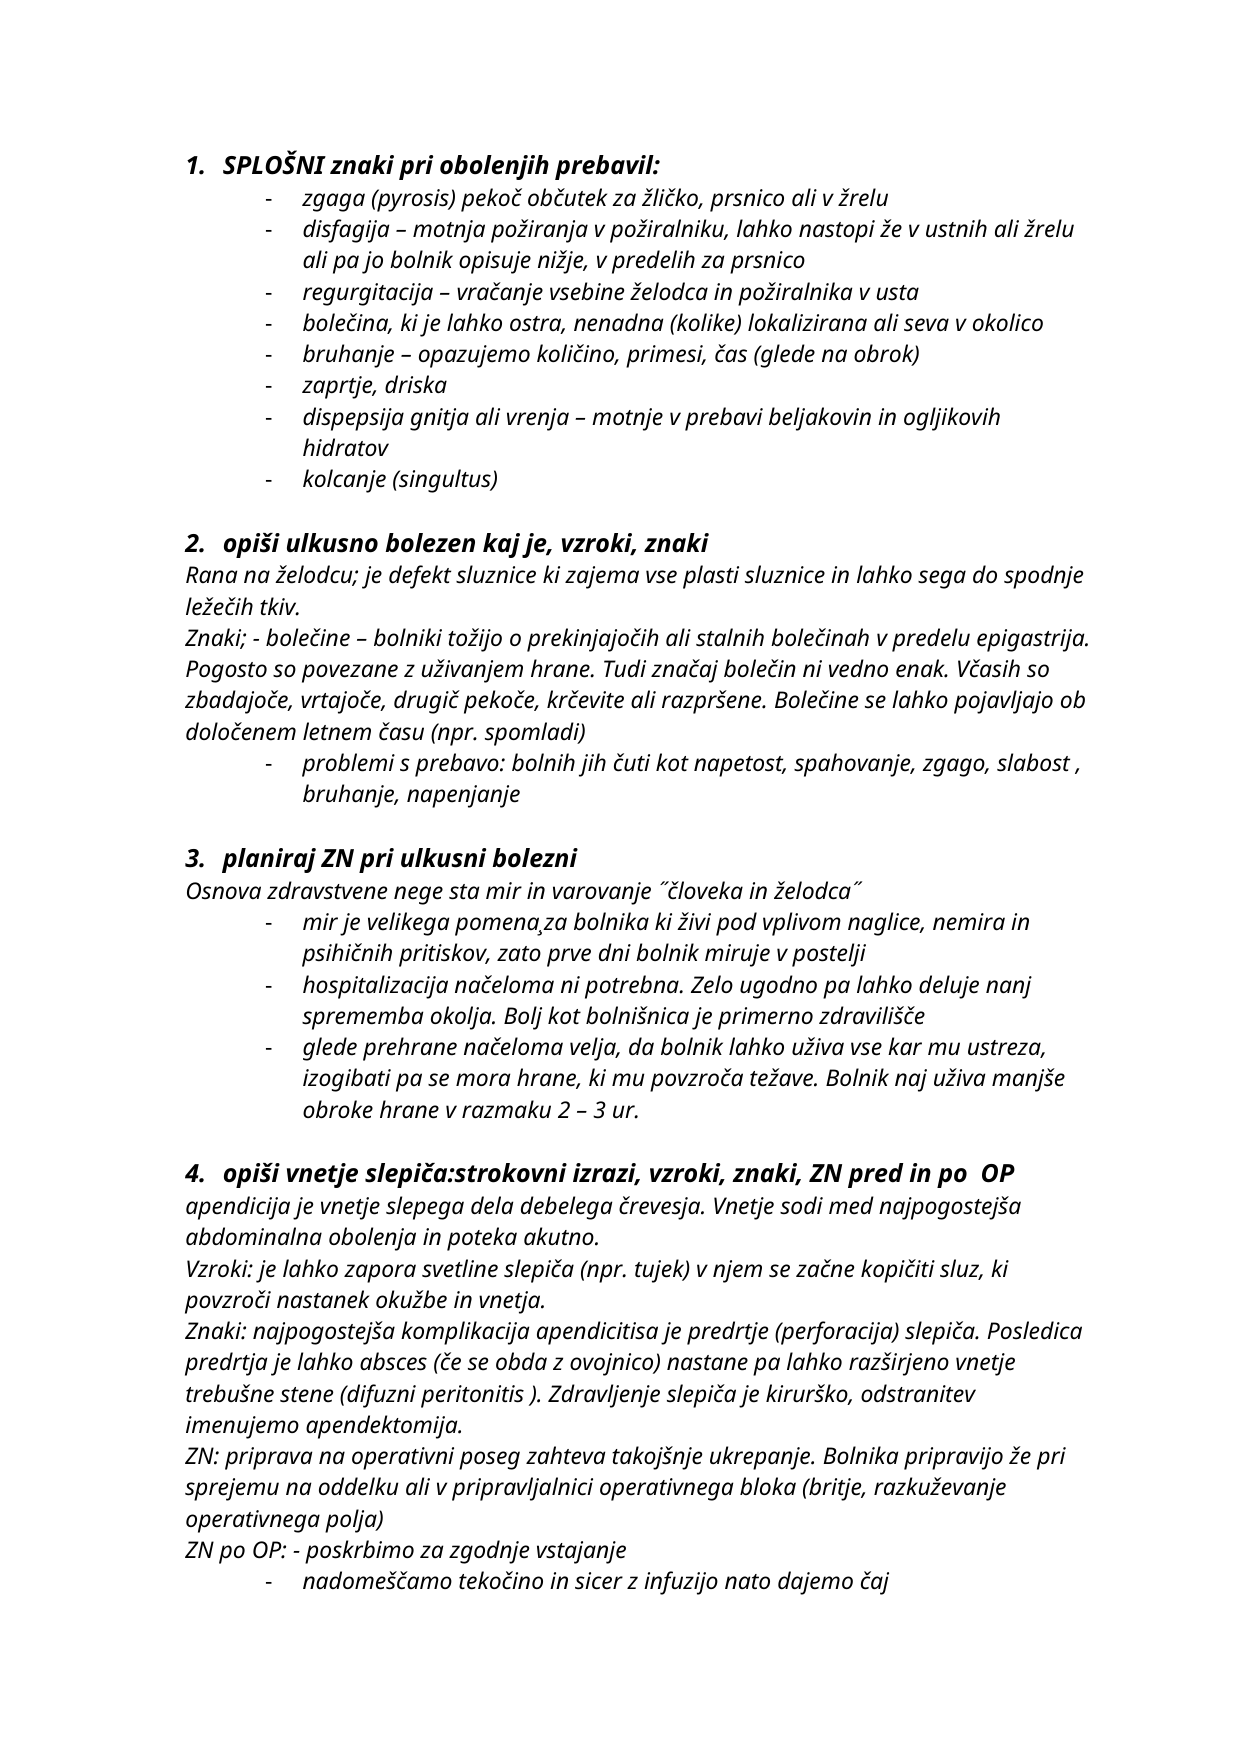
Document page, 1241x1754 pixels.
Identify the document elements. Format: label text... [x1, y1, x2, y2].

list zgaga (pyrosis) pekoč občutek za žličko, prsnico ali v žrelu [265, 182, 1093, 213]
list glede prehrane načeloma velja, da bolnik lahko uživa vse kar mu ustreza, izogibati pa se mora hrane, ki mu povzroča težave. Bolnik naj uživa manjše obroke hrane v razmaku 2 – 3 ur. [265, 1031, 1093, 1125]
text ZN po OP: - poskrbimo za zgodnje vstajanje [185, 1534, 1093, 1565]
list zaprtje, driska [265, 369, 1093, 400]
list SPLOŠNI znaki pri obolenjih prebavil: [185, 148, 1093, 182]
list opiši vnetje slepiča:strokovni izrazi, vzroki, znaki, ZN pred in po OP [185, 1156, 1093, 1190]
list disfagija – motnja požiranja v požiralniku, lahko nastopi že v ustnih ali žrelu ali pa jo bolnik opisuje nižje, v predelih za prsnico [265, 213, 1093, 275]
list regurgitacija – vračanje vsebine želodca in požiralnika v usta [265, 275, 1093, 307]
list problemi s prebavo: bolnih jih čuti kot napetost, spahovanje, zgago, slabost , bruhanje, napenjanje [265, 747, 1093, 809]
text Osnova zdravstvene nege sta mir in varovanje ˝človeka in želodca˝ [185, 875, 1093, 906]
list mir je velikega pomena¸za bolnika ki živi pod vplivom naglice, nemira in psihičnih pritiskov, zato prve dni bolnik miruje v postelji [265, 906, 1093, 968]
list bolečina, ki je lahko ostra, nenadna (kolike) lokalizirana ali seva v okolico [265, 307, 1093, 338]
text Znaki; - bolečine – bolniki tožijo o prekinjajočih ali stalnih bolečinah v predelu epigastrija. Pogosto so povezane z uživanjem hrane. Tudi značaj bolečin ni vedno enak. Včasih so zbadajoče, vrtajoče, drugič pekoče, krčevite ali razpršene. Bolečine se lahko pojavljajo ob določenem letnem času (npr. spomladi) [185, 622, 1093, 747]
list dispepsija gnitja ali vrenja – motnje v prebavi beljakovin in ogljikovih hidratov [265, 400, 1093, 463]
list hospitalizacija načeloma ni potrebna. Zelo ugodno pa lahko deluje nanj sprememba okolja. Bolj kot bolnišnica je primerno zdravilišče [265, 968, 1093, 1031]
list bruhanje – opazujemo količino, primesi, čas (glede na obrok) [265, 338, 1093, 369]
list planiraj ZN pri ulkusni bolezni [185, 841, 1093, 875]
text ZN: priprava na operativni poseg zahteva takojšnje ukrepanje. Bolnika pripravijo že pri sprejemu na oddelku ali v pripravljalnici operativnega bloka (britje, razkuževanje operativnega polja) [185, 1440, 1093, 1534]
text apendicija je vnetje slepega dela debelega črevesja. Vnetje sodi med najpogostejša abdominalna obolenja in poteka akutno. [185, 1190, 1093, 1253]
list nadomeščamo tekočino in sicer z infuzijo nato dajemo čaj [265, 1565, 1093, 1596]
text Rana na želodcu; je defekt sluznice ki zajema vse plasti sluznice in lahko sega do spodnje ležečih tkiv. [185, 559, 1093, 622]
text Vzroki: je lahko zapora svetline slepiča (npr. tujek) v njem se začne kopičiti sluz, ki povzroči nastanek okužbe in vnetja. [185, 1253, 1093, 1315]
list kolcanje (singultus) [265, 463, 1093, 494]
text Znaki: najpogostejša komplikacija apendicitisa je predrtje (perforacija) slepiča. Posledica predrtja je lahko absces (če se obda z ovojnico) nastane pa lahko razširjeno vnetje trebušne stene (difuzni peritonitis ). Zdravljenje slepiča je kirurško, odstranitev imenujemo apendektomija. [185, 1315, 1093, 1440]
list opiši ulkusno bolezen kaj je, vzroki, znaki [185, 525, 1093, 559]
